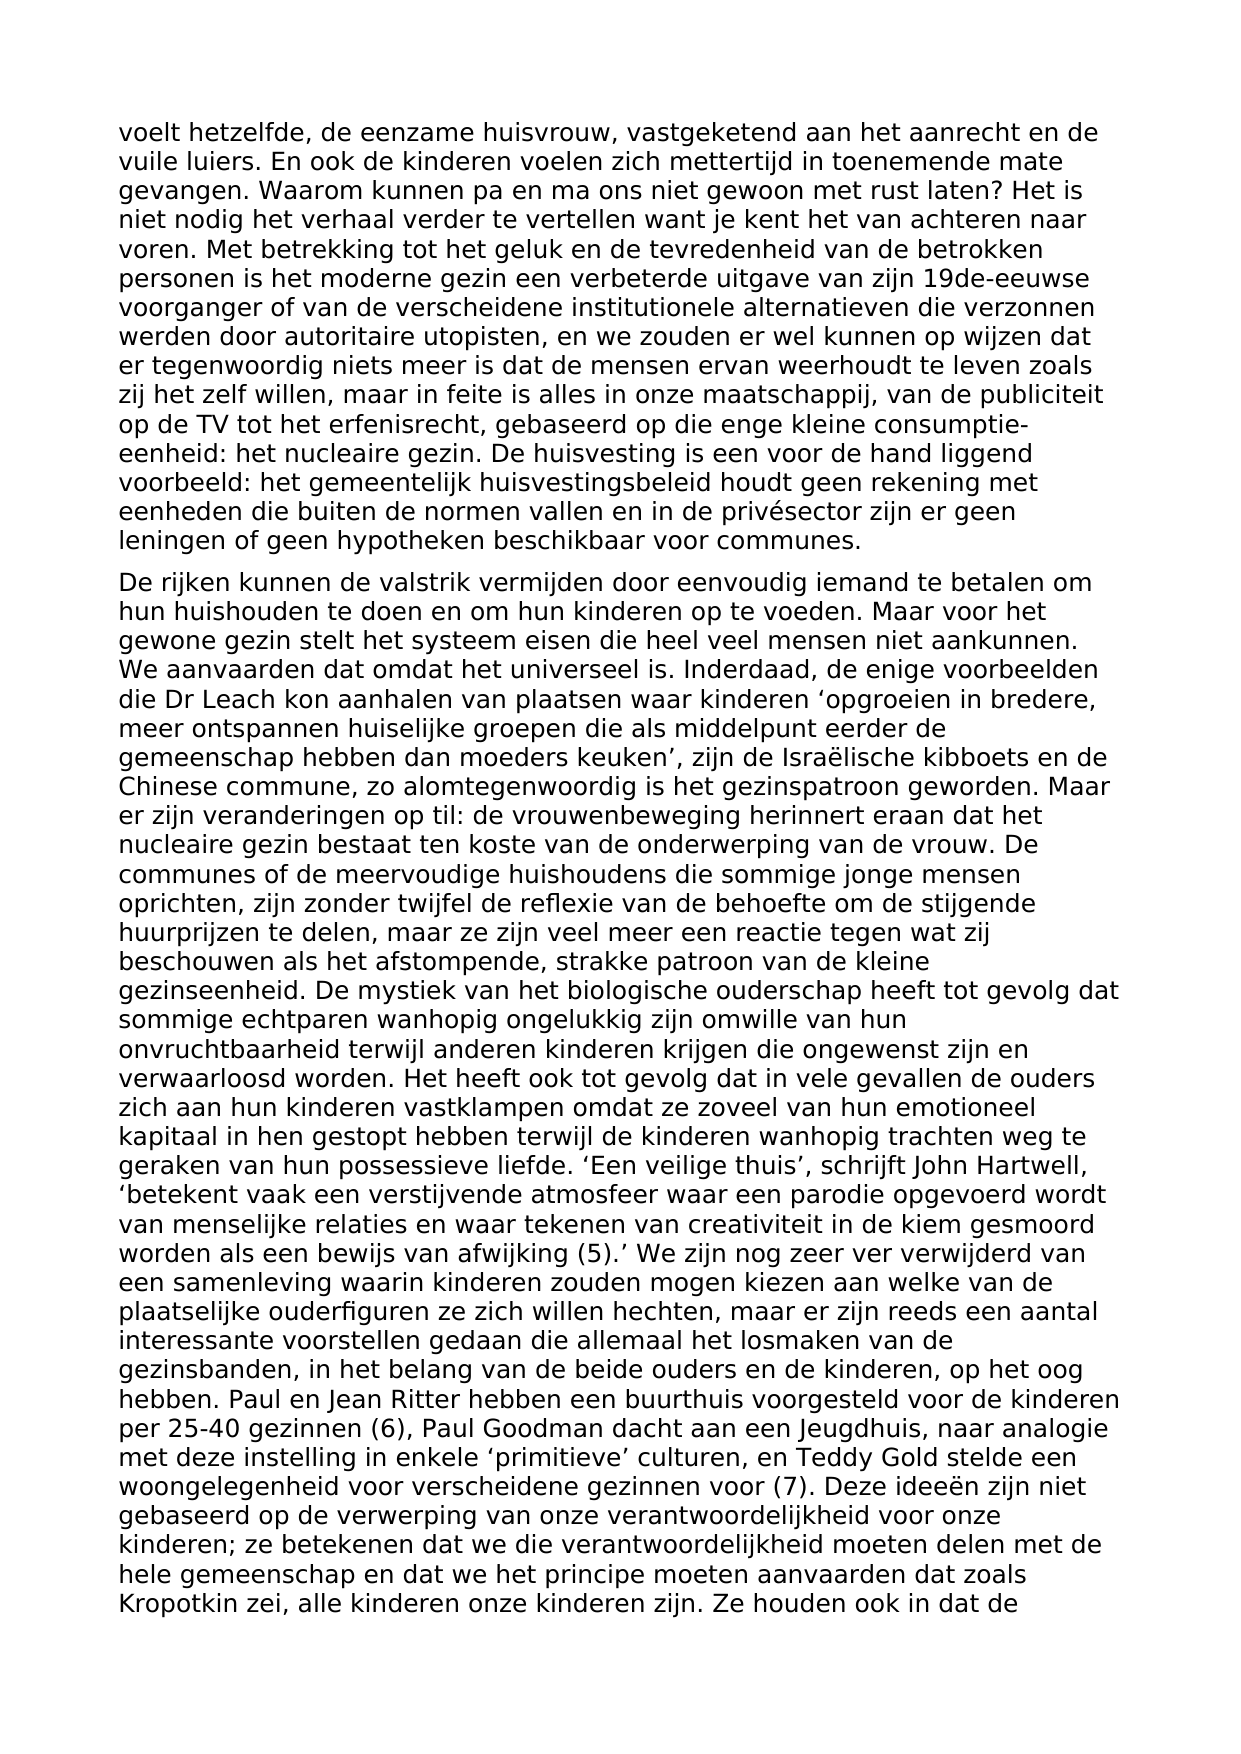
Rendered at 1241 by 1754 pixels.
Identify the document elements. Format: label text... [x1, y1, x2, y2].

text voelt hetzelfde, de eenzame huisvrouw, vastgeketend aan het aanrecht en de vuile luiers. En ook de kinderen voelen zich mettertijd in toenemende mate gevangen. Waarom kunnen pa en ma ons niet gewoon met rust laten? Het is niet nodig het verhaal verder te vertellen want je kent het van achteren naar voren. Met betrekking tot het geluk en de tevredenheid van de betrokken personen is het moderne gezin een verbeterde uitgave van zijn 19de-eeuwse voorganger of van de verscheidene institutionele alternatieven die verzonnen werden door autoritaire utopisten, en we zouden er wel kunnen op wijzen dat er tegenwoordig niets meer is dat de mensen ervan weerhoudt te leven zoals zij het zelf willen, maar in feite is alles in onze maatschappij, van de publiciteit op de TV tot het erfenisrecht, gebaseerd op die enge kleine consumptie-eenheid: het nucleaire gezin. De huisvesting is een voor de hand liggend voorbeeld: het gemeentelijk huisvestingsbeleid houdt geen rekening met eenheden die buiten de normen vallen en in de privésector zijn er geen leningen of geen hypotheken beschikbaar voor communes. [118, 118, 1122, 556]
text De rijken kunnen de valstrik vermijden door eenvoudig iemand te betalen om hun huishouden te doen en om hun kinderen op te voeden. Maar voor het gewone gezin stelt het systeem eisen die heel veel mensen niet aankunnen. We aanvaarden dat omdat het universeel is. Inderdaad, de enige voorbeelden die Dr Leach kon aanhalen van plaatsen waar kinderen ‘opgroeien in bredere, meer ontspannen huiselijke groepen die als middelpunt eerder de gemeenschap hebben dan moeders keuken’, zijn de Israëlische kibboets en de Chinese commune, zo alomtegenwoordig is het gezinspatroon geworden. Maar er zijn veranderingen op til: de vrouwenbeweging herinnert eraan dat het nucleaire gezin bestaat ten koste van de onderwerping van de vrouw. De communes of de meervoudige huishoudens die sommige jonge mensen oprichten, zijn zonder twijfel de reflexie van de behoefte om de stijgende huurprijzen te delen, maar ze zijn veel meer een reactie tegen wat zij beschouwen als het afstompende, strakke patroon van de kleine gezinseenheid. De mystiek van het biologische ouderschap heeft tot gevolg dat sommige echtparen wanhopig ongelukkig zijn omwille van hun onvruchtbaarheid terwijl anderen kinderen krijgen die ongewenst zijn en verwaarloosd worden. Het heeft ook tot gevolg dat in vele gevallen de ouders zich aan hun kinderen vastklampen omdat ze zoveel van hun emotioneel kapitaal in hen gestopt hebben terwijl de kinderen wanhopig trachten weg te geraken van hun possessieve liefde. ‘Een veilige thuis’, schrijft John Hartwell, ‘betekent vaak een verstijvende atmosfeer waar een parodie opgevoerd wordt van menselijke relaties en waar tekenen van creativiteit in de kiem gesmoord worden als een bewijs van afwijking (5).’ We zijn nog zeer ver verwijderd van een samenleving waarin kinderen zouden mogen kiezen aan welke van de plaatselijke ouderfiguren ze zich willen hechten, maar er zijn reeds een aantal interessante voorstellen gedaan die allemaal het losmaken van de gezinsbanden, in het belang van de beide ouders en de kinderen, op het oog hebben. Paul en Jean Ritter hebben een buurthuis voorgesteld voor de kinderen per 25-40 gezinnen (6), Paul Goodman dacht aan een Jeugdhuis, naar analogie met deze instelling in enkele ‘primitieve’ culturen, en Teddy Gold stelde een woongelegenheid voor verscheidene gezinnen voor (7). Deze ideeën zijn niet gebaseerd op de verwerping van onze verantwoordelijkheid voor onze kinderen; ze betekenen dat we die verantwoordelijkheid moeten delen met de hele gemeenschap en dat we het principe moeten aanvaarden dat zoals Kropotkin zei, alle kinderen onze kinderen zijn. Ze houden ook in dat de [118, 568, 1122, 1618]
